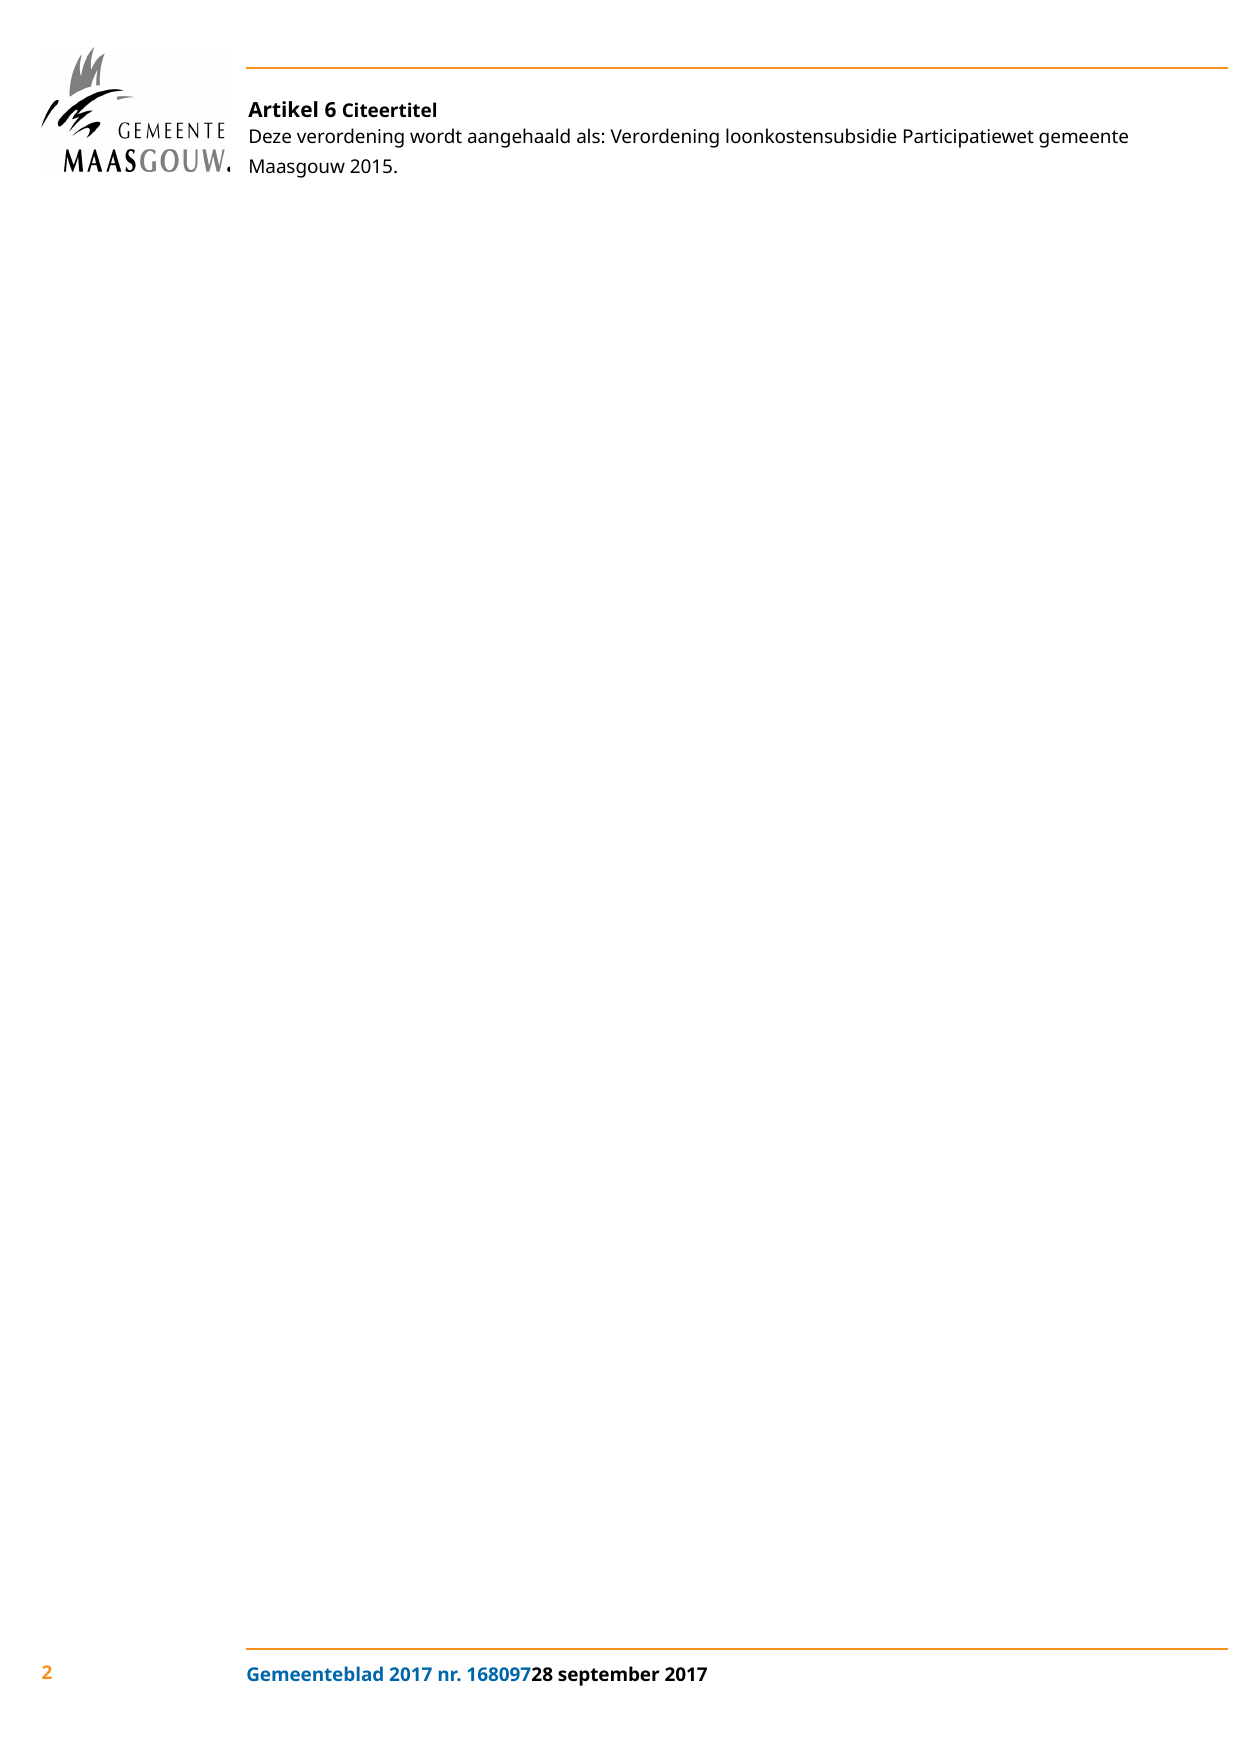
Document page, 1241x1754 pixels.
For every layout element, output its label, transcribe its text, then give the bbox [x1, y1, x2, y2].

picture [41, 47, 231, 172]
text Deze verordening wordt aangehaald als: Verordening loonkostensubsidie Participatiewet gemeente Maasgouw 2015. [248, 123, 1152, 178]
text Artikel 6 Citeertitel [248, 95, 1152, 123]
